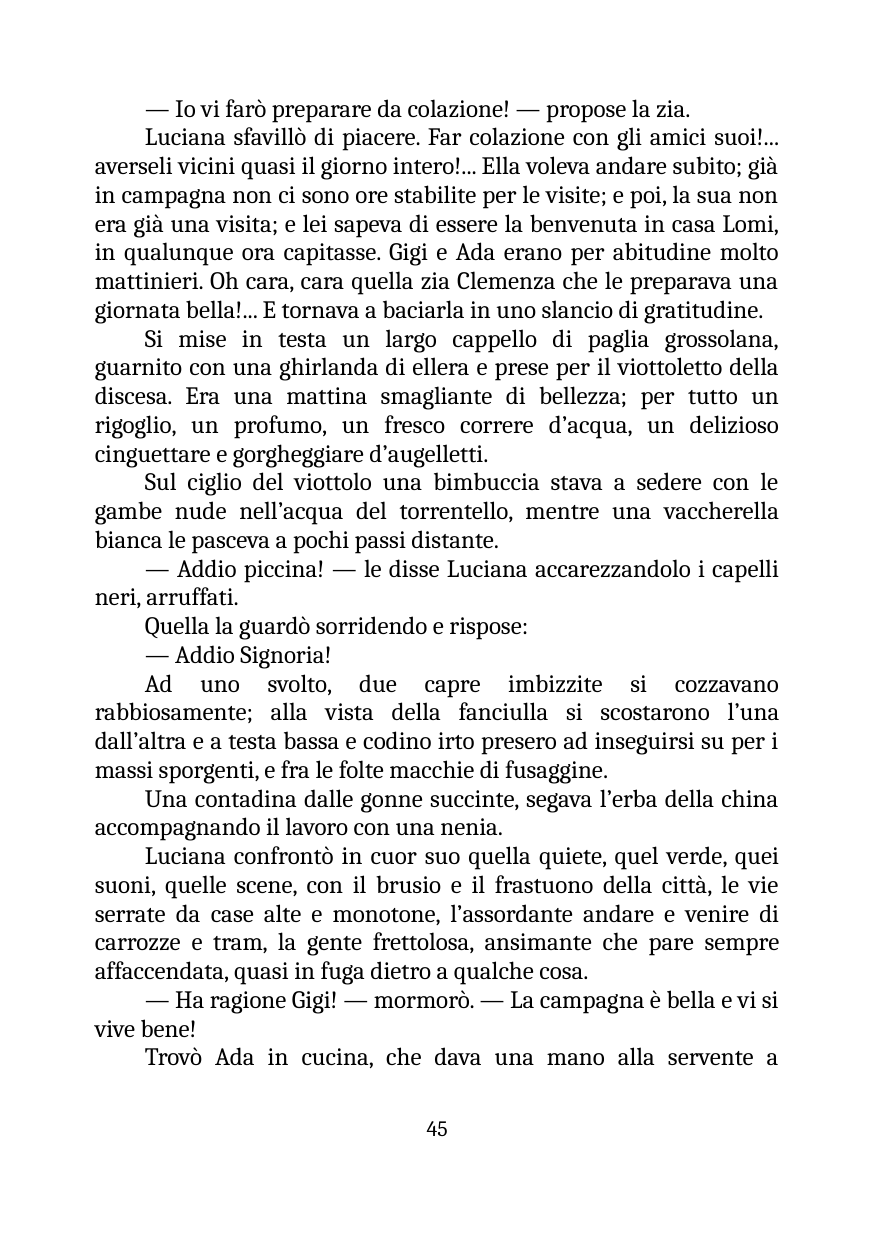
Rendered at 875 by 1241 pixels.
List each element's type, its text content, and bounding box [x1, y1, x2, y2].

text Luciana sfavillò di piacere. Far colazione con gli amici suoi!... averseli vicini quasi il giorno intero!... Ella voleva andare subito; già in campagna non ci sono ore stabilite per le visite; e poi, la sua non era già una visita; e lei sapeva di essere la benvenuta in casa Lomi, in qualunque ora capitasse. Gigi e Ada erano per abitudine molto mattinieri. Oh cara, cara quella zia Clemenza che le preparava una giornata bella!... E tornava a baciarla in uno slancio di gratitudine. [94, 123, 779, 324]
text — Addio piccina! — le disse Luciana accarezzandolo i capelli neri, arruffati. [94, 554, 779, 612]
text Sul ciglio del viottolo una bimbuccia stava a sedere con le gambe nude nell’acqua del torrentello, mentre una vaccherella bianca le pasceva a pochi passi distante. [94, 468, 779, 554]
text — Ha ragione Gigi! — mormorò. — La campagna è bella e vi si vive bene! [94, 986, 779, 1043]
text — Addio Signoria! [94, 641, 779, 669]
text Una contadina dalle gonne succinte, segava l’erba della china accompagnando il lavoro con una nenia. [94, 784, 779, 842]
text Trovò Ada in cucina, che dava una mano alla servente a [94, 1043, 779, 1072]
text Ad uno svolto, due capre imbizzite si cozzavano rabbiosamente; alla vista della fanciulla si scostarono l’una dall’altra e a testa bassa e codino irto presero ad inseguirsi su per i massi sporgenti, e fra le folte macchie di fusaggine. [94, 669, 779, 784]
text Luciana confrontò in cuor suo quella quiete, quel verde, quei suoni, quelle scene, con il brusio e il frastuono della città, le vie serrate da case alte e monotone, l’assordante andare e venire di carrozze e tram, la gente frettolosa, ansimante che pare sempre affaccendata, quasi in fuga dietro a qualche cosa. [94, 842, 779, 986]
text — Io vi farò preparare da colazione! — propose la zia. [94, 94, 779, 123]
text Quella la guardò sorridendo e rispose: [94, 612, 779, 641]
text Si mise in testa un largo cappello di paglia grossolana, guarnito con una ghirlanda di ellera e prese per il viottoletto della discesa. Era una mattina smagliante di bellezza; per tutto un rigoglio, un profumo, un fresco correre d’acqua, un delizioso cinguettare e gorgheggiare d’augelletti. [94, 324, 779, 468]
